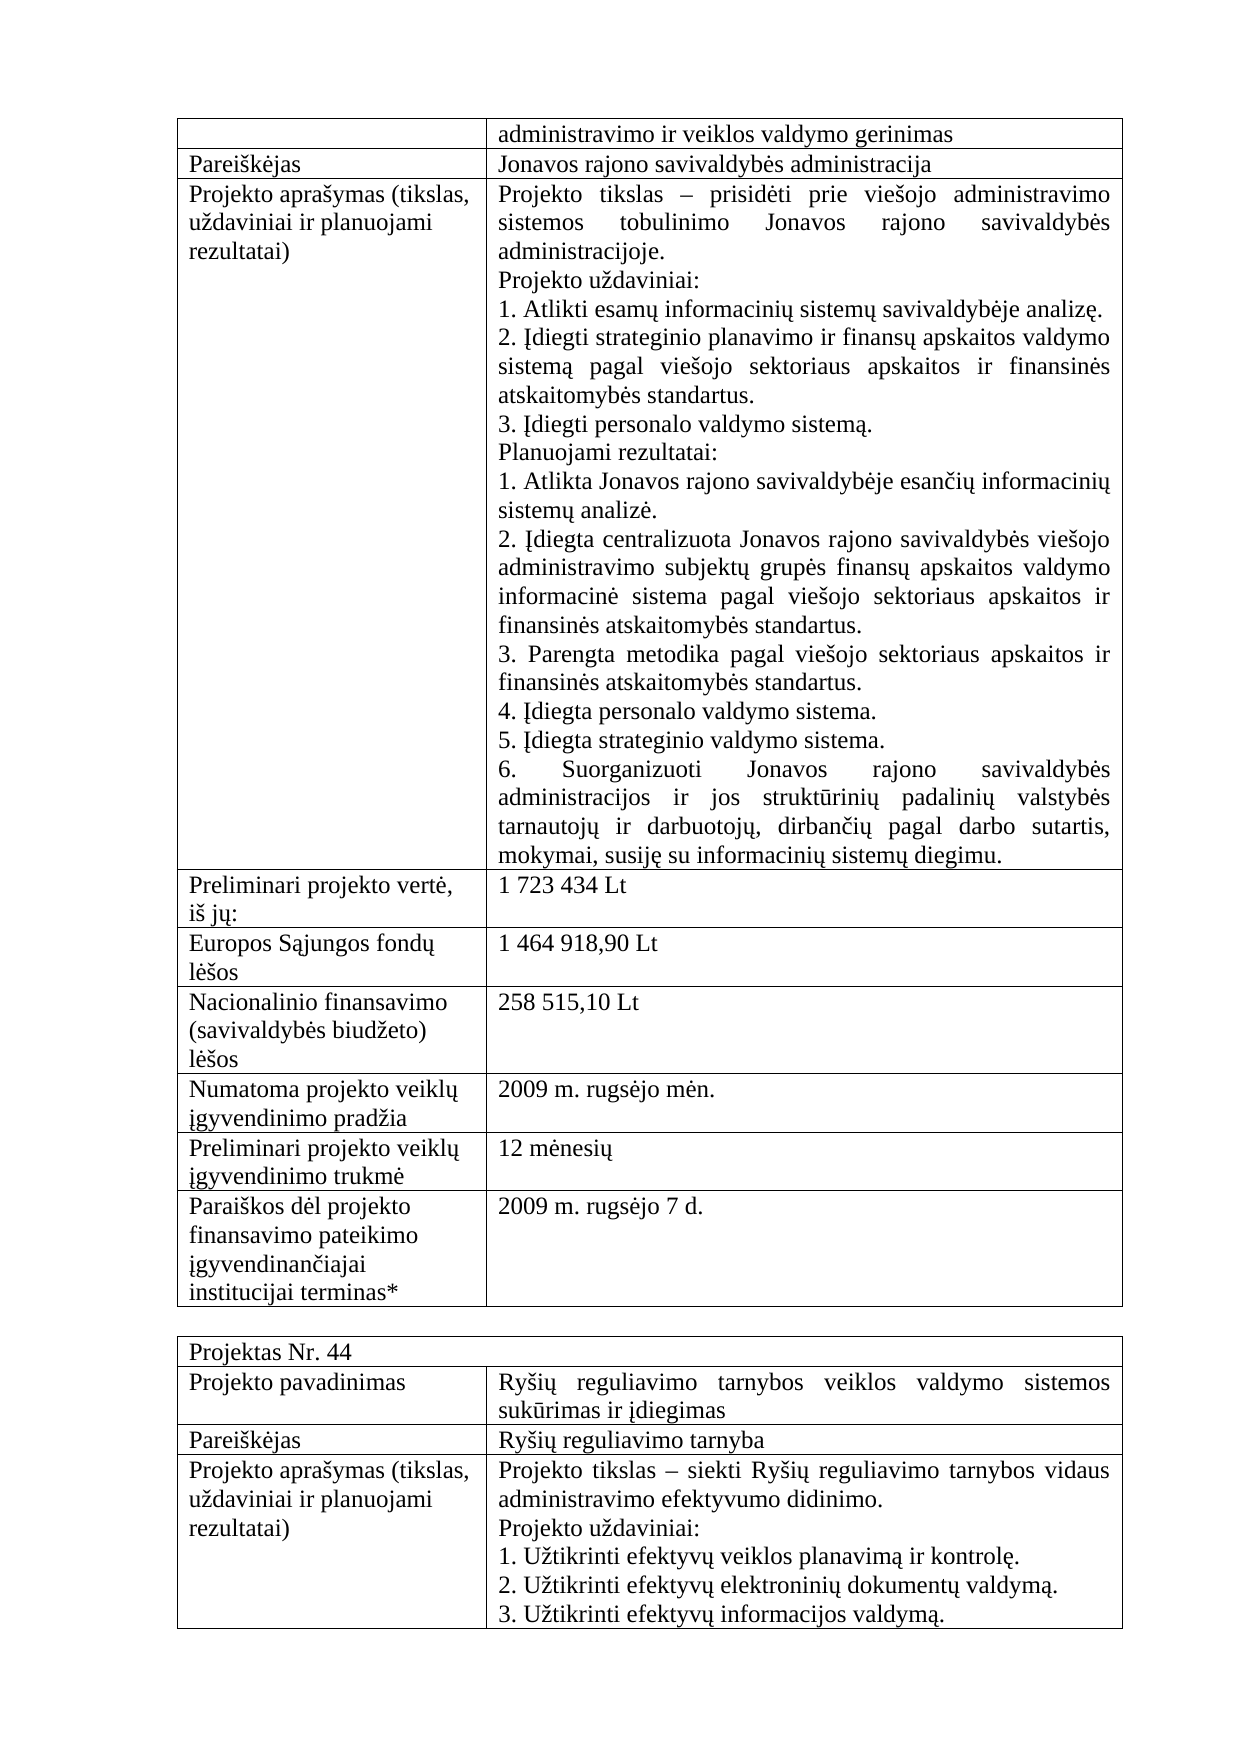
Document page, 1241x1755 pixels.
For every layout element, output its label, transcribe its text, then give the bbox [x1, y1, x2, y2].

table_cell Paraiškos dėl projekto finansavimo pateikimo įgyvendinančiajai institucijai terminas* [178, 1191, 486, 1306]
table_cell Projekto aprašymas (tikslas, uždaviniai ir planuojami rezultatai) [178, 1455, 486, 1628]
table_cell Jonavos rajono savivaldybės administracija [487, 149, 1122, 178]
table_cell Projekto aprašymas (tikslas, uždaviniai ir planuojami rezultatai) [178, 179, 486, 869]
table_cell Projekto pavadinimas [178, 1367, 486, 1424]
table_cell Preliminari projekto vertė, iš jų: [178, 870, 486, 927]
table_cell Nacionalinio finansavimo (savivaldybės biudžeto) lėšos [178, 987, 486, 1073]
table_cell [178, 119, 486, 148]
table_cell Preliminari projekto veiklų įgyvendinimo trukmė [178, 1133, 486, 1190]
table_cell 2009 m. rugsėjo 7 d. [487, 1191, 1122, 1306]
table_header Projektas Nr. 44 [178, 1337, 1122, 1366]
table_cell Pareiškėjas [178, 1425, 486, 1454]
table_cell 12 mėnesių [487, 1133, 1122, 1190]
table_cell 1 723 434 Lt [487, 870, 1122, 927]
table_cell Europos Sąjungos fondų lėšos [178, 928, 486, 986]
table_cell 1 464 918,90 Lt [487, 928, 1122, 986]
table_cell Ryšių reguliavimo tarnyba [487, 1425, 1122, 1454]
table_cell 2009 m. rugsėjo mėn. [487, 1074, 1122, 1132]
table_cell Projekto tikslas – prisidėti prie viešojo administravimo sistemos tobulinimo Jonavos rajono savivaldybės administracijoje. Projekto uždaviniai: 1. Atlikti esamų informacinių sistemų savivaldybėje analizę. 2. Įdiegti strateginio planavimo ir finansų apskaitos valdymo sistemą pagal viešojo sektoriaus apskaitos ir finansinės atskaitomybės standartus. 3. Įdiegti personalo valdymo sistemą. Planuojami rezultatai: 1. Atlikta Jonavos rajono savivaldybėje esančių informacinių sistemų analizė. 2. Įdiegta centralizuota Jonavos rajono savivaldybės viešojo administravimo subjektų grupės finansų apskaitos valdymo informacinė sistema pagal viešojo sektoriaus apskaitos ir finansinės atskaitomybės standartus. 3. Parengta metodika pagal viešojo sektoriaus apskaitos ir finansinės atskaitomybės standartus. 4. Įdiegta personalo valdymo sistema. 5. Įdiegta strateginio valdymo sistema. 6. Suorganizuoti Jonavos rajono savivaldybės administracijos ir jos struktūrinių padalinių valstybės tarnautojų ir darbuotojų, dirbančių pagal darbo sutartis, mokymai, susiję su informacinių sistemų diegimu. [487, 179, 1122, 869]
table_cell 258 515,10 Lt [487, 987, 1122, 1073]
table_cell Pareiškėjas [178, 149, 486, 178]
table_cell Projekto tikslas – siekti Ryšių reguliavimo tarnybos vidaus administravimo efektyvumo didinimo. Projekto uždaviniai: 1. Užtikrinti efektyvų veiklos planavimą ir kontrolę. 2. Užtikrinti efektyvų elektroninių dokumentų valdymą. 3. Užtikrinti efektyvų informacijos valdymą. [487, 1455, 1122, 1628]
table_cell Numatoma projekto veiklų įgyvendinimo pradžia [178, 1074, 486, 1132]
table_cell administravimo ir veiklos valdymo gerinimas [487, 119, 1122, 148]
table_cell Ryšių reguliavimo tarnybos veiklos valdymo sistemos sukūrimas ir įdiegimas [487, 1367, 1122, 1424]
